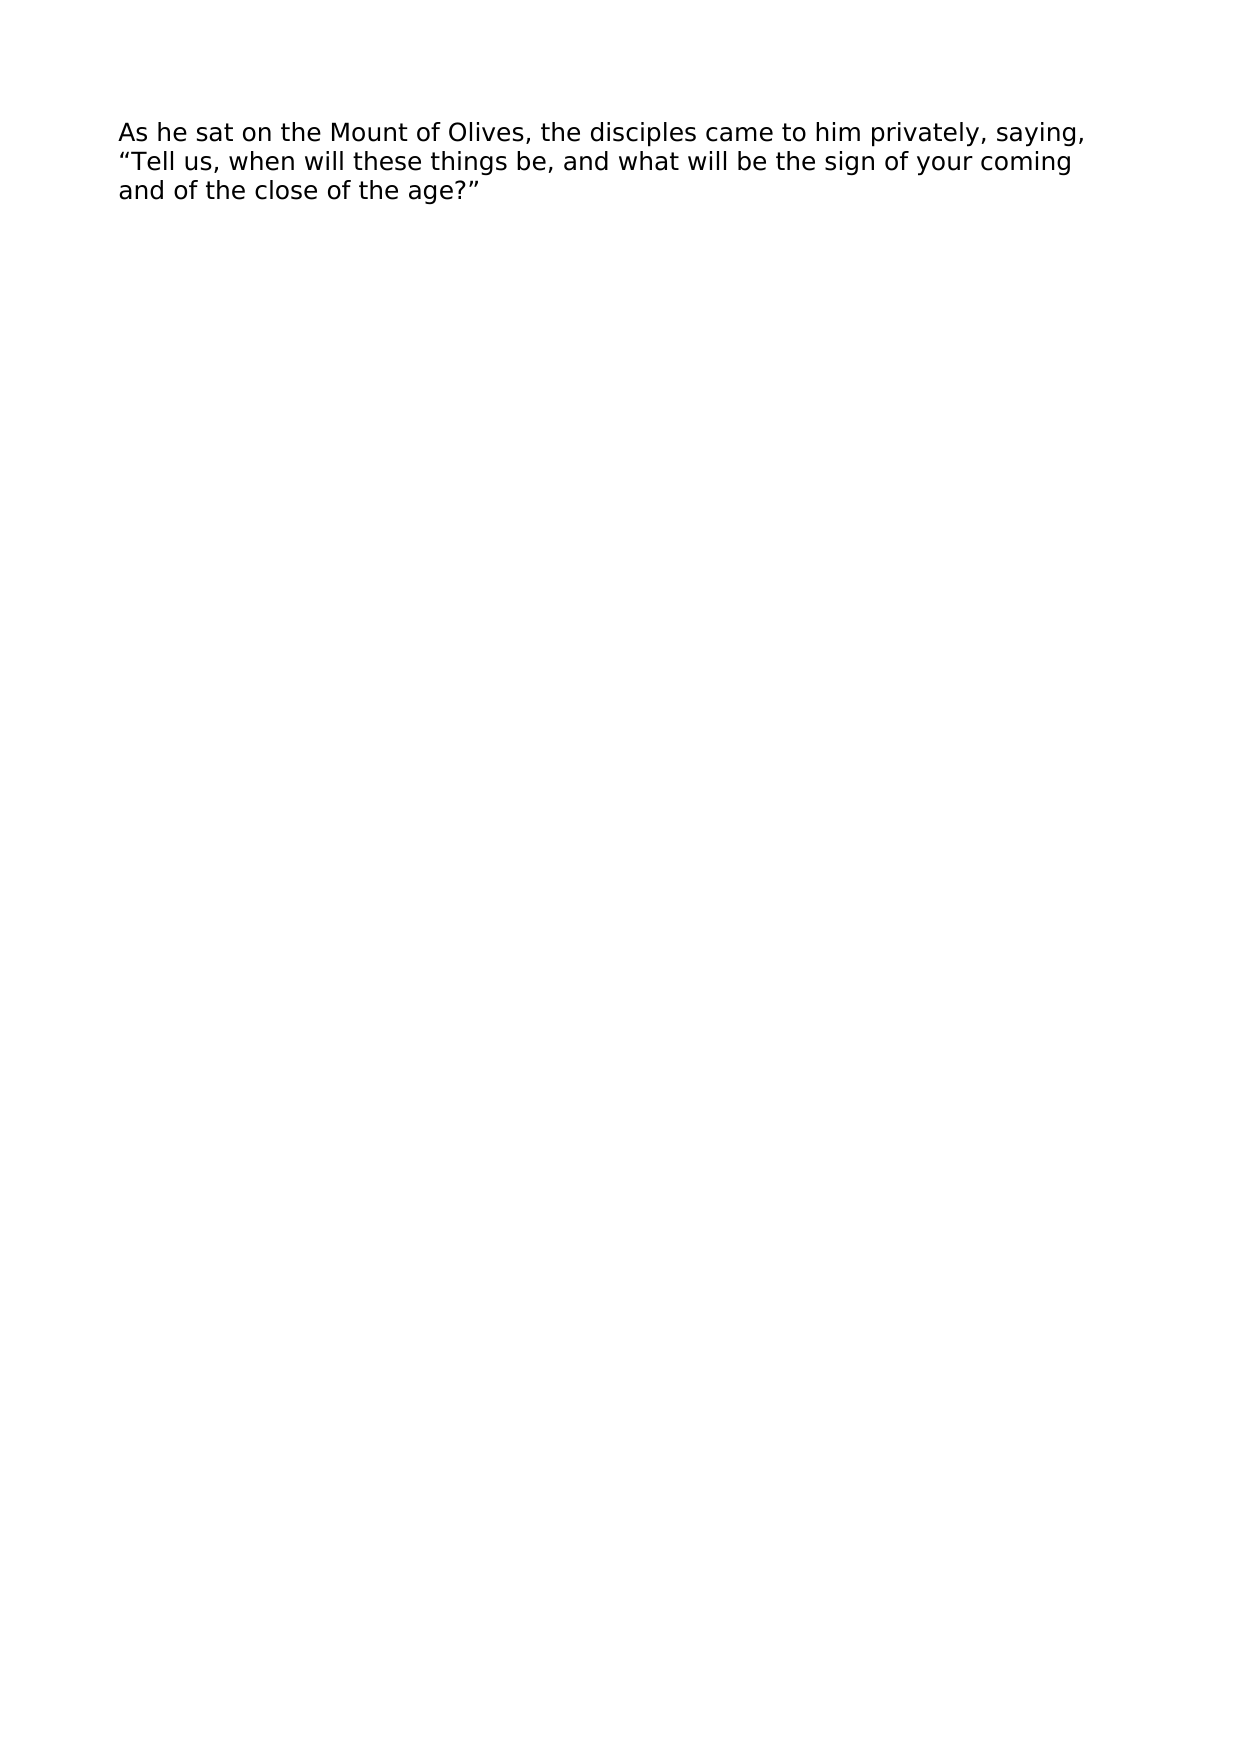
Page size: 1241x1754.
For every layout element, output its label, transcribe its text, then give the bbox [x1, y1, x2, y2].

text As he sat on the Mount of Olives, the disciples came to him privately, saying, “Tell us, when will these things be, and what will be the sign of your coming and of the close of the age?” [118, 118, 1122, 206]
